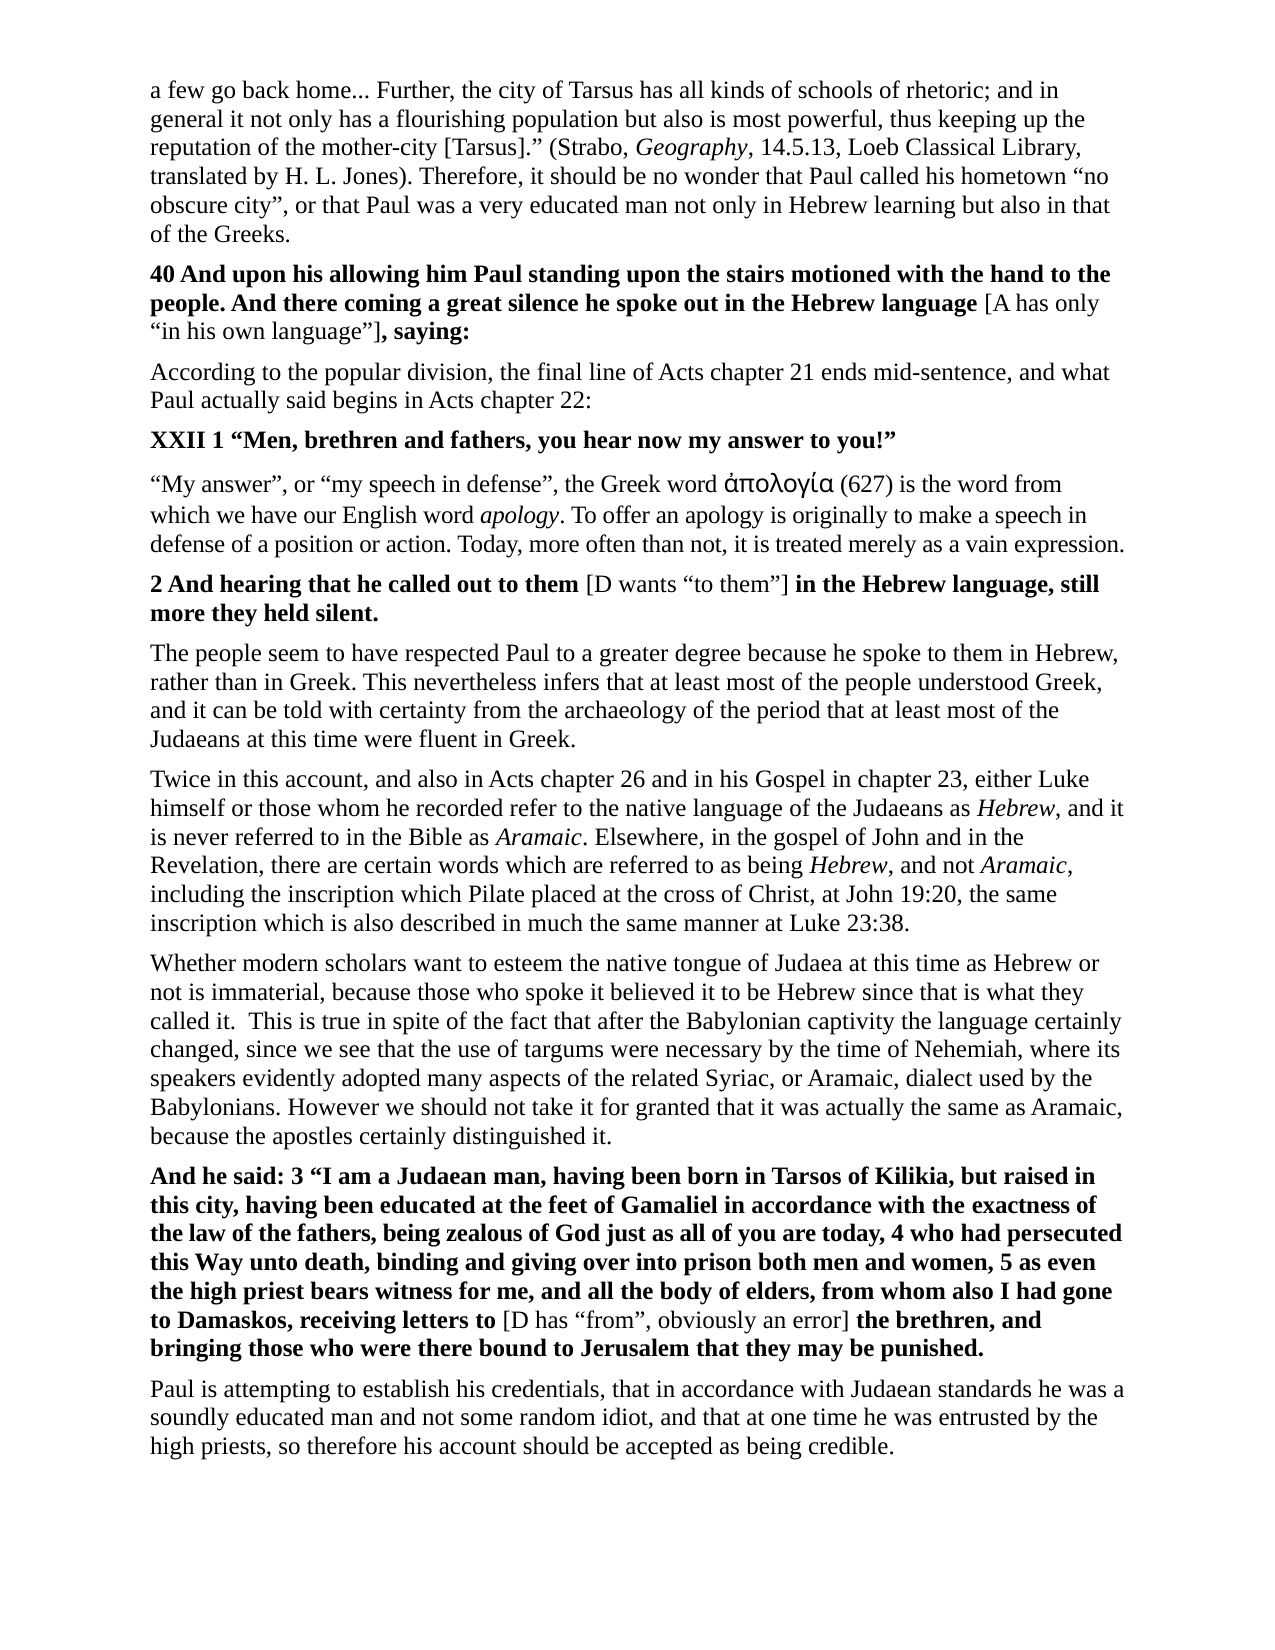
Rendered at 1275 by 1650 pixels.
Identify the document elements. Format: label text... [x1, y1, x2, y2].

text XXII 1 “Men, brethren and fathers, you hear now my answer to you!” [150, 426, 1125, 454]
text And he said: 3 “I am a Judaean man, having been born in Tarsos of Kilikia, but raised in this city, having been educated at the feet of Gamaliel in accordance with the exactness of the law of the fathers, being zealous of God just as all of you are today, 4 who had persecuted this Way unto death, binding and giving over into prison both men and women, 5 as even the high priest bears witness for me, and all the body of elders, from whom also I had gone to Damaskos, receiving letters to [D has “from”, obviously an error] the brethren, and bringing those who were there bound to Jerusalem that they may be punished. [150, 1161, 1125, 1362]
text 40 And upon his allowing him Paul standing upon the stairs motioned with the hand to the people. And there coming a great silence he spoke out in the Hebrew language [A has only “in his own language”], saying: [150, 259, 1125, 345]
text The people seem to have respected Paul to a greater degree because he spoke to them in Hebrew, rather than in Greek. This nevertheless infers that at least most of the people understood Greek, and it can be told with certainty from the archaeology of the period that at least most of the Judaeans at this time were fluent in Greek. [150, 638, 1125, 753]
text 2 And hearing that he called out to them [D wants “to them”] in the Hebrew language, still more they held silent. [150, 569, 1125, 626]
text According to the popular division, the final line of Acts chapter 21 ends mid-sentence, and what Paul actually said begins in Acts chapter 22: [150, 357, 1125, 414]
text Paul is attempting to establish his credentials, that in accordance with Judaean standards he was a soundly educated man and not some random idiot, and that at one time he was entrusted by the high priests, so therefore his account should be accepted as being credible. [150, 1374, 1125, 1460]
text a few go back home... Further, the city of Tarsus has all kinds of schools of rhetoric; and in general it not only has a flourishing population but also is most powerful, thus keeping up the reputation of the mother-city [Tarsus].” (Strabo, Geography, 14.5.13, Loeb Classical Library, translated by H. L. Jones). Therefore, it should be no wonder that Paul called his hometown “no obscure city”, or that Paul was a very educated man not only in Hebrew learning but also in that of the Greeks. [150, 75, 1125, 247]
text “My answer”, or “my speech in defense”, the Greek word ἀπολογία (627) is the word from which we have our English word apology. To offer an apology is originally to make a speech in defense of a position or action. Today, more often than not, it is treated merely as a vain expression. [150, 466, 1125, 557]
text Whether modern scholars want to esteem the native tongue of Judaea at this time as Hebrew or not is immaterial, because those who spoke it believed it to be Hebrew since that is what they called it. This is true in spite of the fact that after the Babylonian captivity the language certainly changed, since we see that the use of targums were necessary by the time of Nehemiah, where its speakers evidently adopted many aspects of the related Syriac, or Aramaic, dialect used by the Babylonians. However we should not take it for granted that it was actually the same as Aramaic, because the apostles certainly distinguished it. [150, 948, 1125, 1149]
text Twice in this account, and also in Acts chapter 26 and in his Gospel in chapter 23, either Luke himself or those whom he recorded refer to the native language of the Judaeans as Hebrew, and it is never referred to in the Bible as Aramaic. Elsewhere, in the gospel of John and in the Revelation, there are certain words which are referred to as being Hebrew, and not Aramaic, including the inscription which Pilate placed at the cross of Christ, at John 19:20, the same inscription which is also described in much the same manner at Luke 23:38. [150, 764, 1125, 937]
